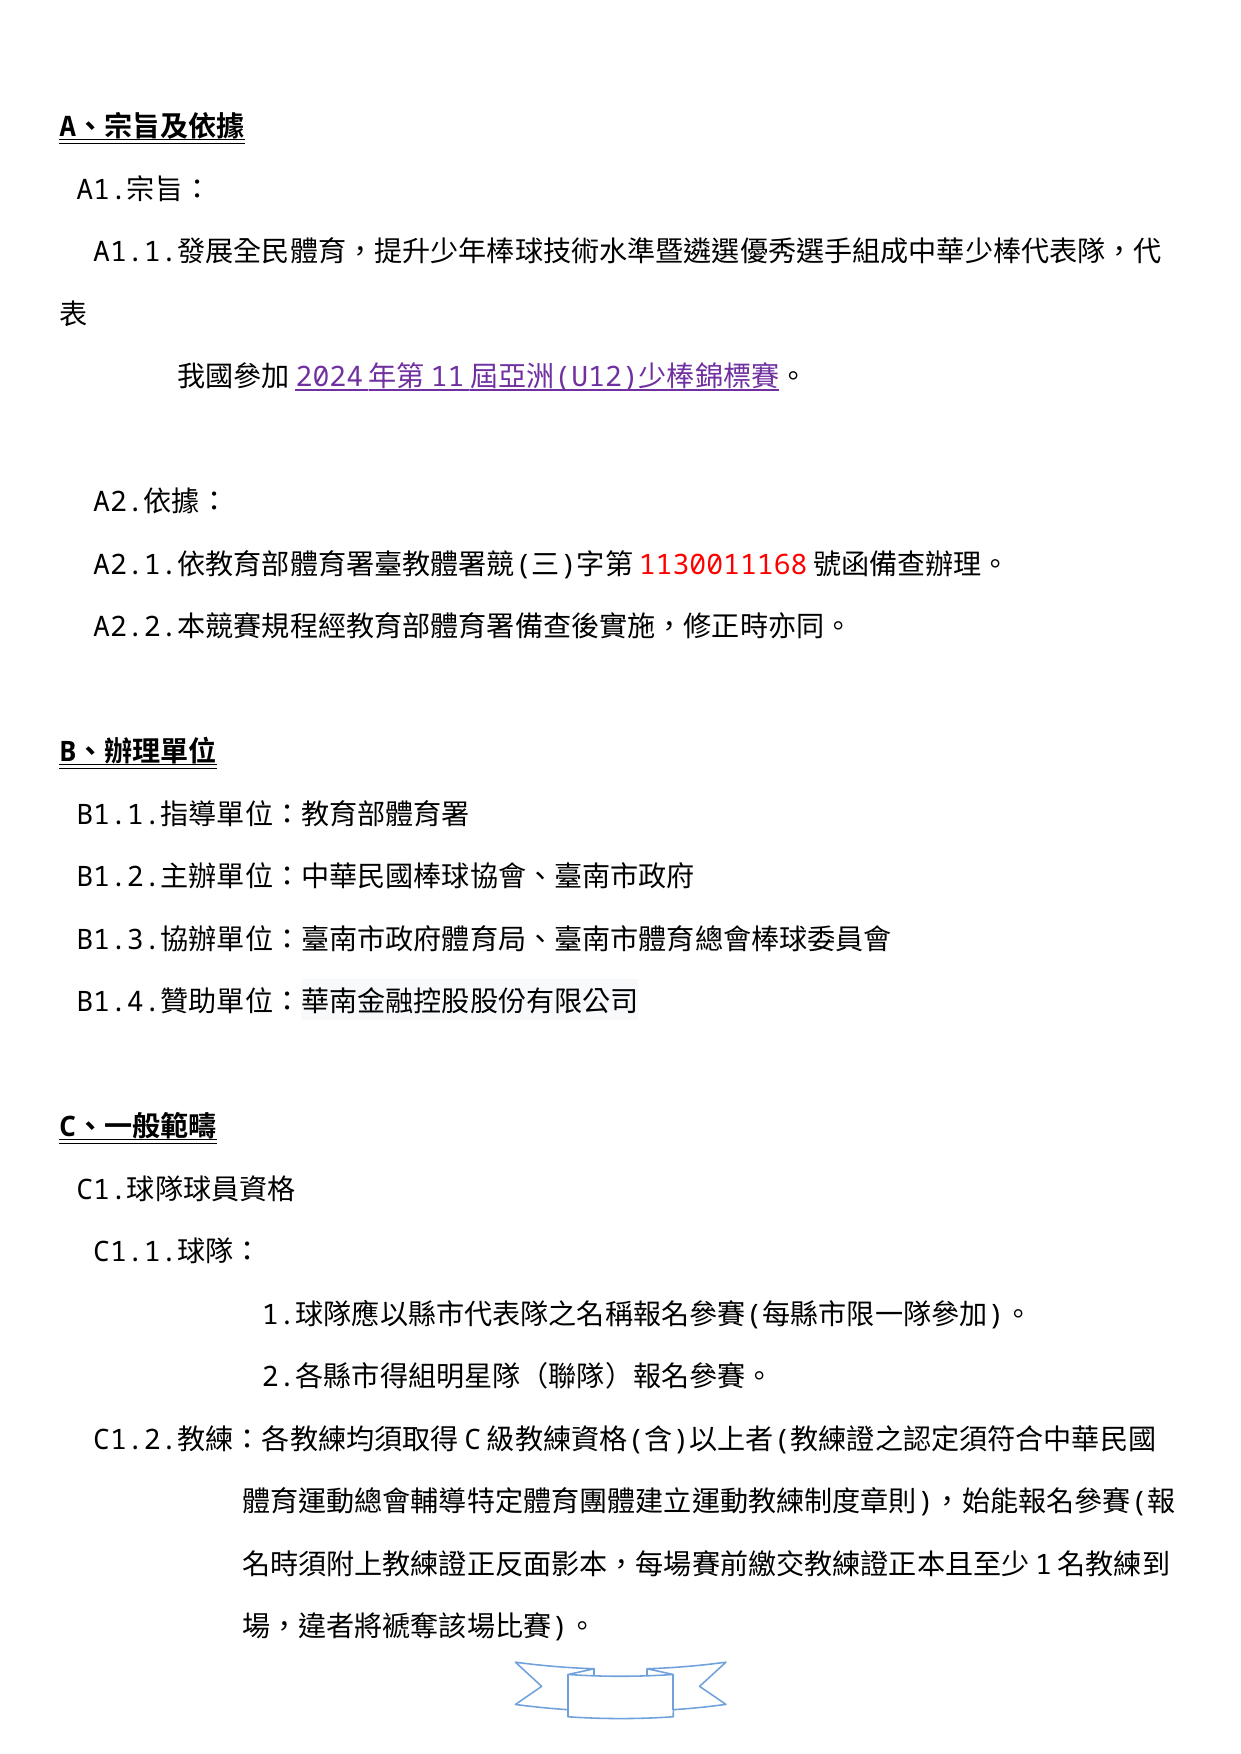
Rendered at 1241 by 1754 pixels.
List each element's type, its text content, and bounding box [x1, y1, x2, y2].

text C、一般範疇 [59, 1083, 1181, 1146]
text B1.3.協辦單位：臺南市政府體育局、臺南市體育總會棒球委員會 [59, 896, 1181, 958]
text C1.1.球隊： [59, 1208, 1181, 1271]
text 1.球隊應以縣市代表隊之名稱報名參賽(每縣市限一隊參加)。 [59, 1271, 1181, 1333]
text A、宗旨及依據 [59, 83, 1181, 146]
text 我國參加2024年第11屆亞洲(U12)少棒錦標賽。 [59, 333, 1181, 396]
text C1.球隊球員資格 [59, 1146, 1181, 1208]
text A2.1.依教育部體育署臺教體署競(三)字第1130011168號函備查辦理。 [59, 521, 1181, 583]
text A1.1.發展全民體育，提升少年棒球技術水準暨遴選優秀選手組成中華少棒代表隊，代表 [59, 208, 1181, 333]
text B1.2.主辦單位：中華民國棒球協會、臺南市政府 [59, 833, 1181, 896]
text B1.4.贊助單位：華南金融控股股份有限公司 [59, 958, 1181, 1021]
text B、辦理單位 [59, 708, 1181, 771]
text A2.2.本競賽規程經教育部體育署備查後實施，修正時亦同。 [59, 583, 1181, 646]
text A1.宗旨： [59, 146, 1181, 208]
text B1.1.指導單位：教育部體育署 [59, 771, 1181, 833]
text C1.2.教練：各教練均須取得C級教練資格(含)以上者(教練證之認定須符合中華民國體育運動總會輔導特定體育團體建立運動教練制度章則)，始能報名參賽(報名時須附上教練證正反面影本，每場賽前繳交教練證正本且至少1名教練到場，違者將褫奪該場比賽)。 [59, 1396, 1181, 1646]
text 2.各縣市得組明星隊（聯隊）報名參賽。 [59, 1333, 1181, 1396]
text A2.依據： [59, 458, 1181, 521]
